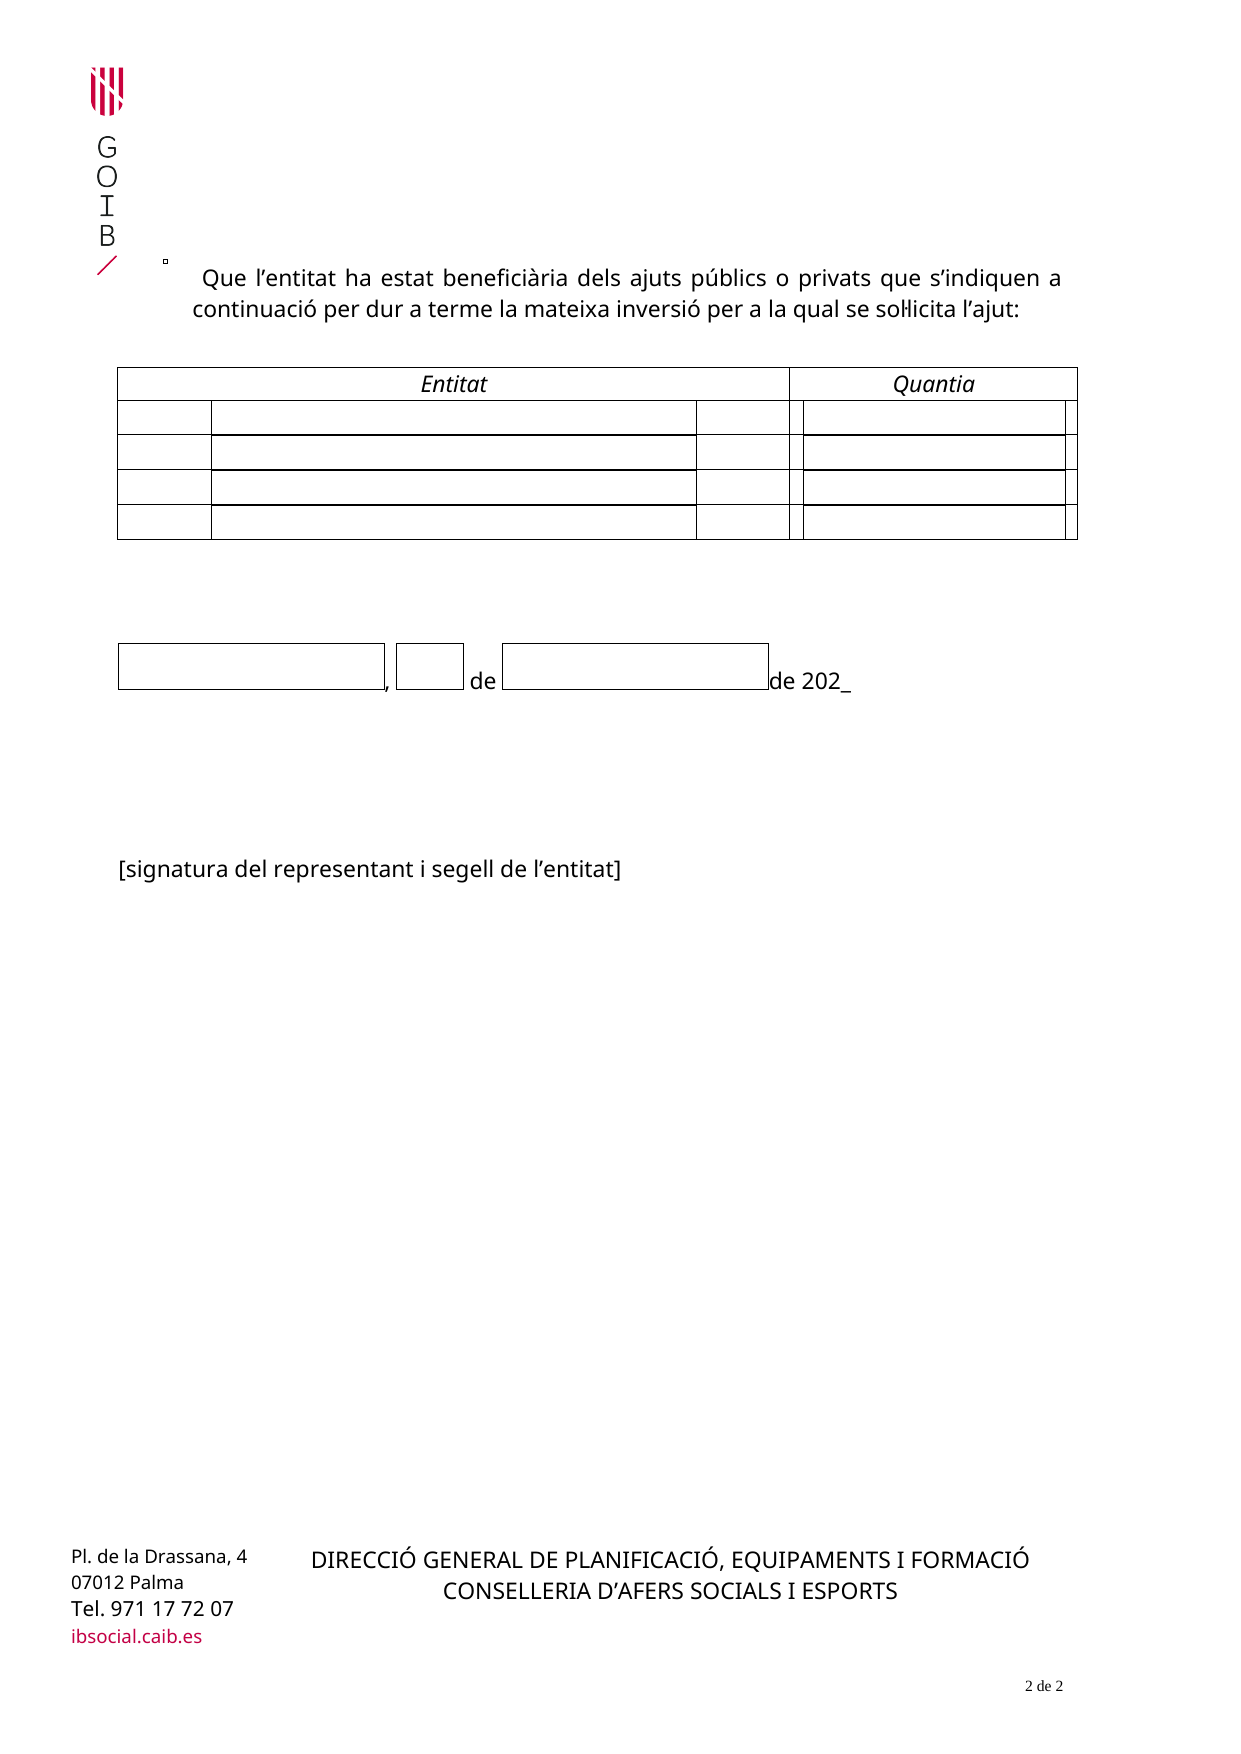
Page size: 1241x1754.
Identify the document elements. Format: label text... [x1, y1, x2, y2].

table_header Quantia [790, 368, 1077, 399]
table_cell [1066, 401, 1077, 434]
table_cell [790, 435, 803, 469]
table_cell [790, 505, 803, 539]
table_cell [697, 435, 789, 469]
text Que l’entitat ha estat beneficiària dels ajuts públics o privats que s’indiquen a continuació per dur a terme la mateixa inversió per a la qual se sol·licita l’ajut: [162, 243, 1063, 324]
table_cell [118, 401, 211, 434]
table_header Entitat [118, 368, 789, 399]
table_cell [1066, 470, 1077, 504]
table_cell [118, 435, 211, 469]
table_cell [697, 470, 789, 504]
table_cell [118, 505, 211, 539]
table_cell [697, 505, 789, 539]
picture [62, 44, 152, 306]
table_cell [697, 401, 789, 434]
text , de de 202_ [118, 643, 1063, 696]
table_cell [118, 470, 211, 504]
table_cell [1066, 505, 1077, 539]
table_cell [1066, 435, 1077, 469]
table_cell [790, 401, 803, 434]
table_cell [790, 470, 803, 504]
text [signatura del representant i segell de l’entitat] [118, 852, 1063, 884]
